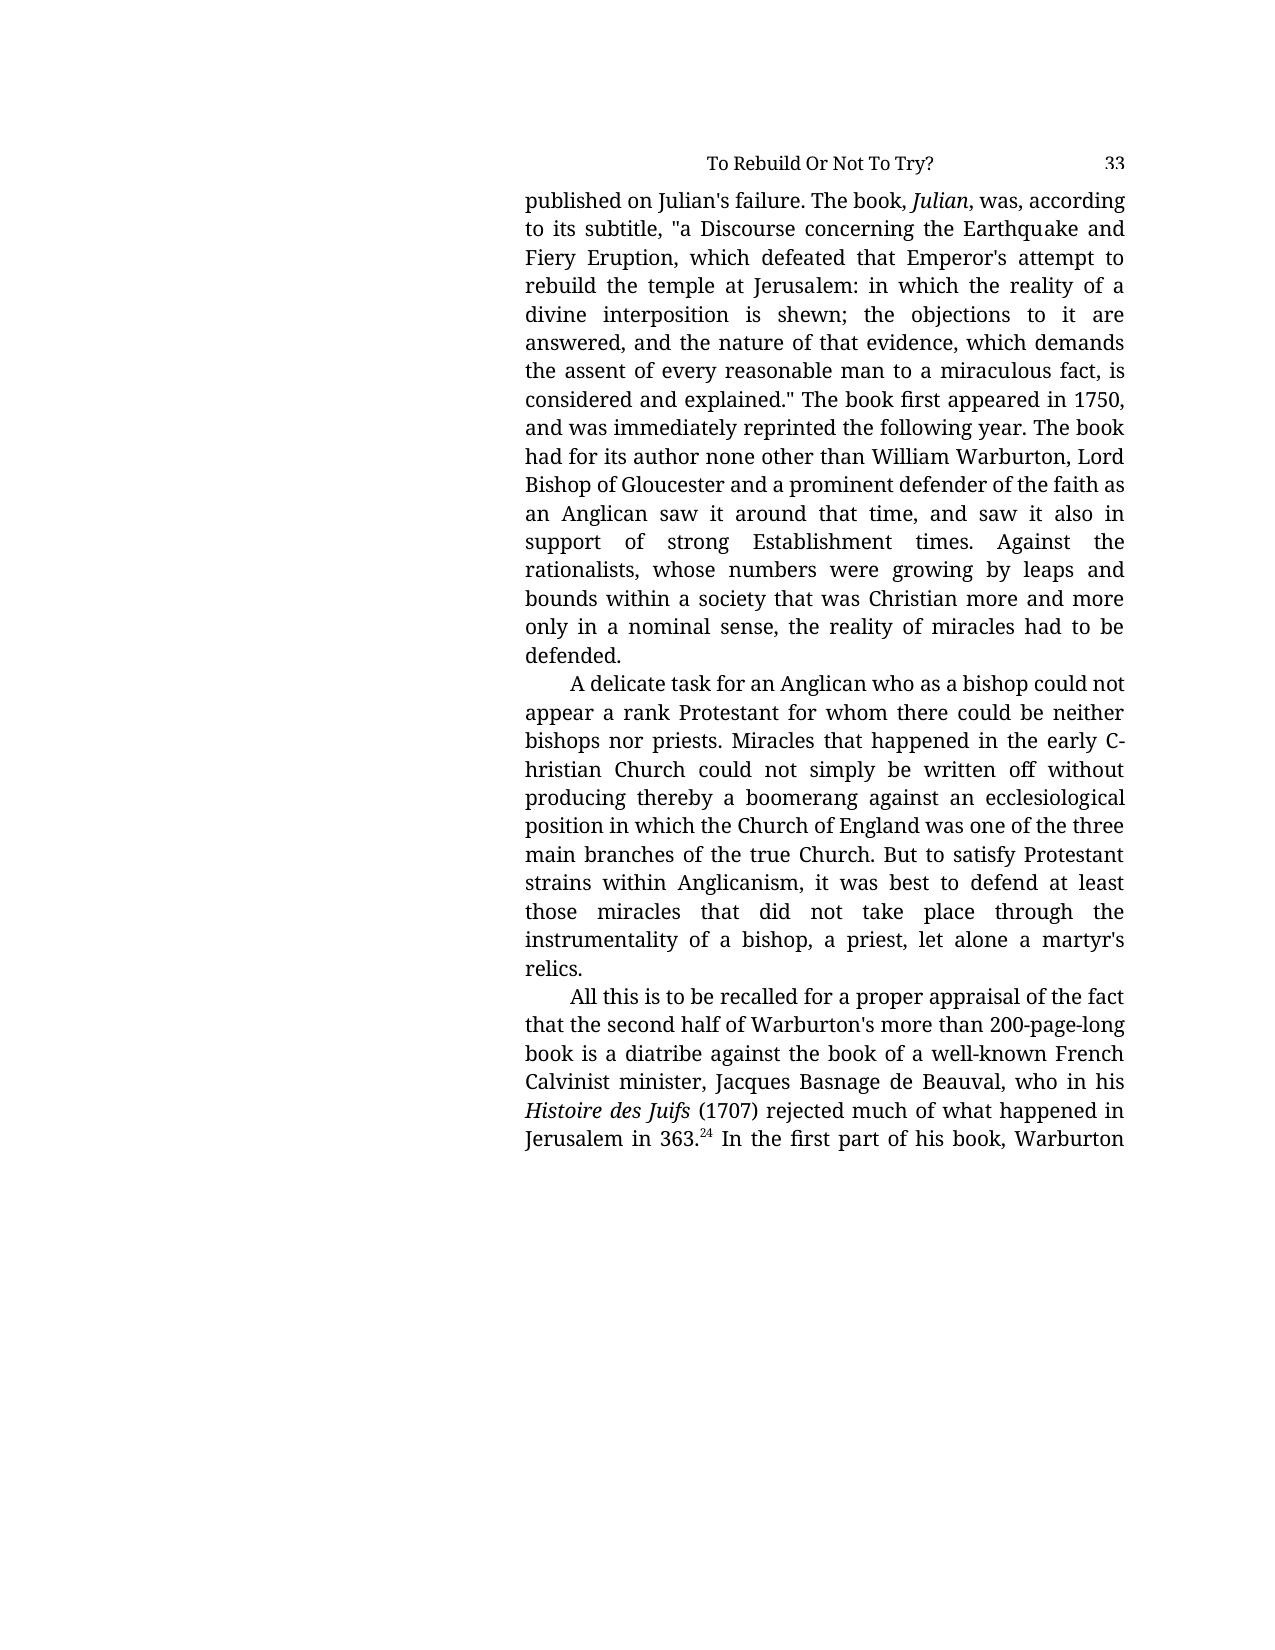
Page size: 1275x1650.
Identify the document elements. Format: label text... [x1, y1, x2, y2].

text published on Julian's failure. The book, Julian, was, according to its subtitle, "a Discourse concerning the Earthqu­ake and Fiery Eruption, which defeated that Emperor's attempt to rebuild the temple at Jerusa­lem: in which the reality of a divine interposition is shewn; the objections to it are answered, and the nature of that evidence, which demands the assent of every reasonable man to a miracu­lous fact, is considered and ex­plained." The book first appeared in 1750, and was immedi­ately reprinted the following year. The book had for its author none other than William Warburton, Lord Bishop of Gloucester and a prominent defender of the faith as an Anglican saw it around that time, and saw it also in support of strong Estab­lishment times. Against the rationalists, whose numbers were growing by leaps and bounds within a society that was Christian more and more only in a nominal sense, the reality of miracles had to be defended. [525, 186, 1125, 669]
text All this is to be recalled for a proper appraisal of the fact that the second half of Warburton's more than 200-page-long book is a diatribe against the book of a well-known French Calvinist minister, Jacques Basnage de Beauval, who in his Histoire des Juifs (1707) rejected much of what happened in Jerusalem in 363. In the first part of his book, Warburton [525, 982, 1125, 1153]
text A delicate task for an Anglican who as a bishop could not appear a rank Protestant for whom there could be neither bishops nor priests. Miracles that hap­pened in the early C­hristian Church could not simply be written off without produc­ing thereby a boomerang against an ecclesiolog­ical position in which the Church of England was one of the three main branches of the true Church. But to satisfy Protestant strains within Anglicanism, it was best to defend at least those mir­acles that did not take place through the instrumentali­ty of a bishop, a priest, let alone a martyr's relics. [525, 669, 1125, 982]
